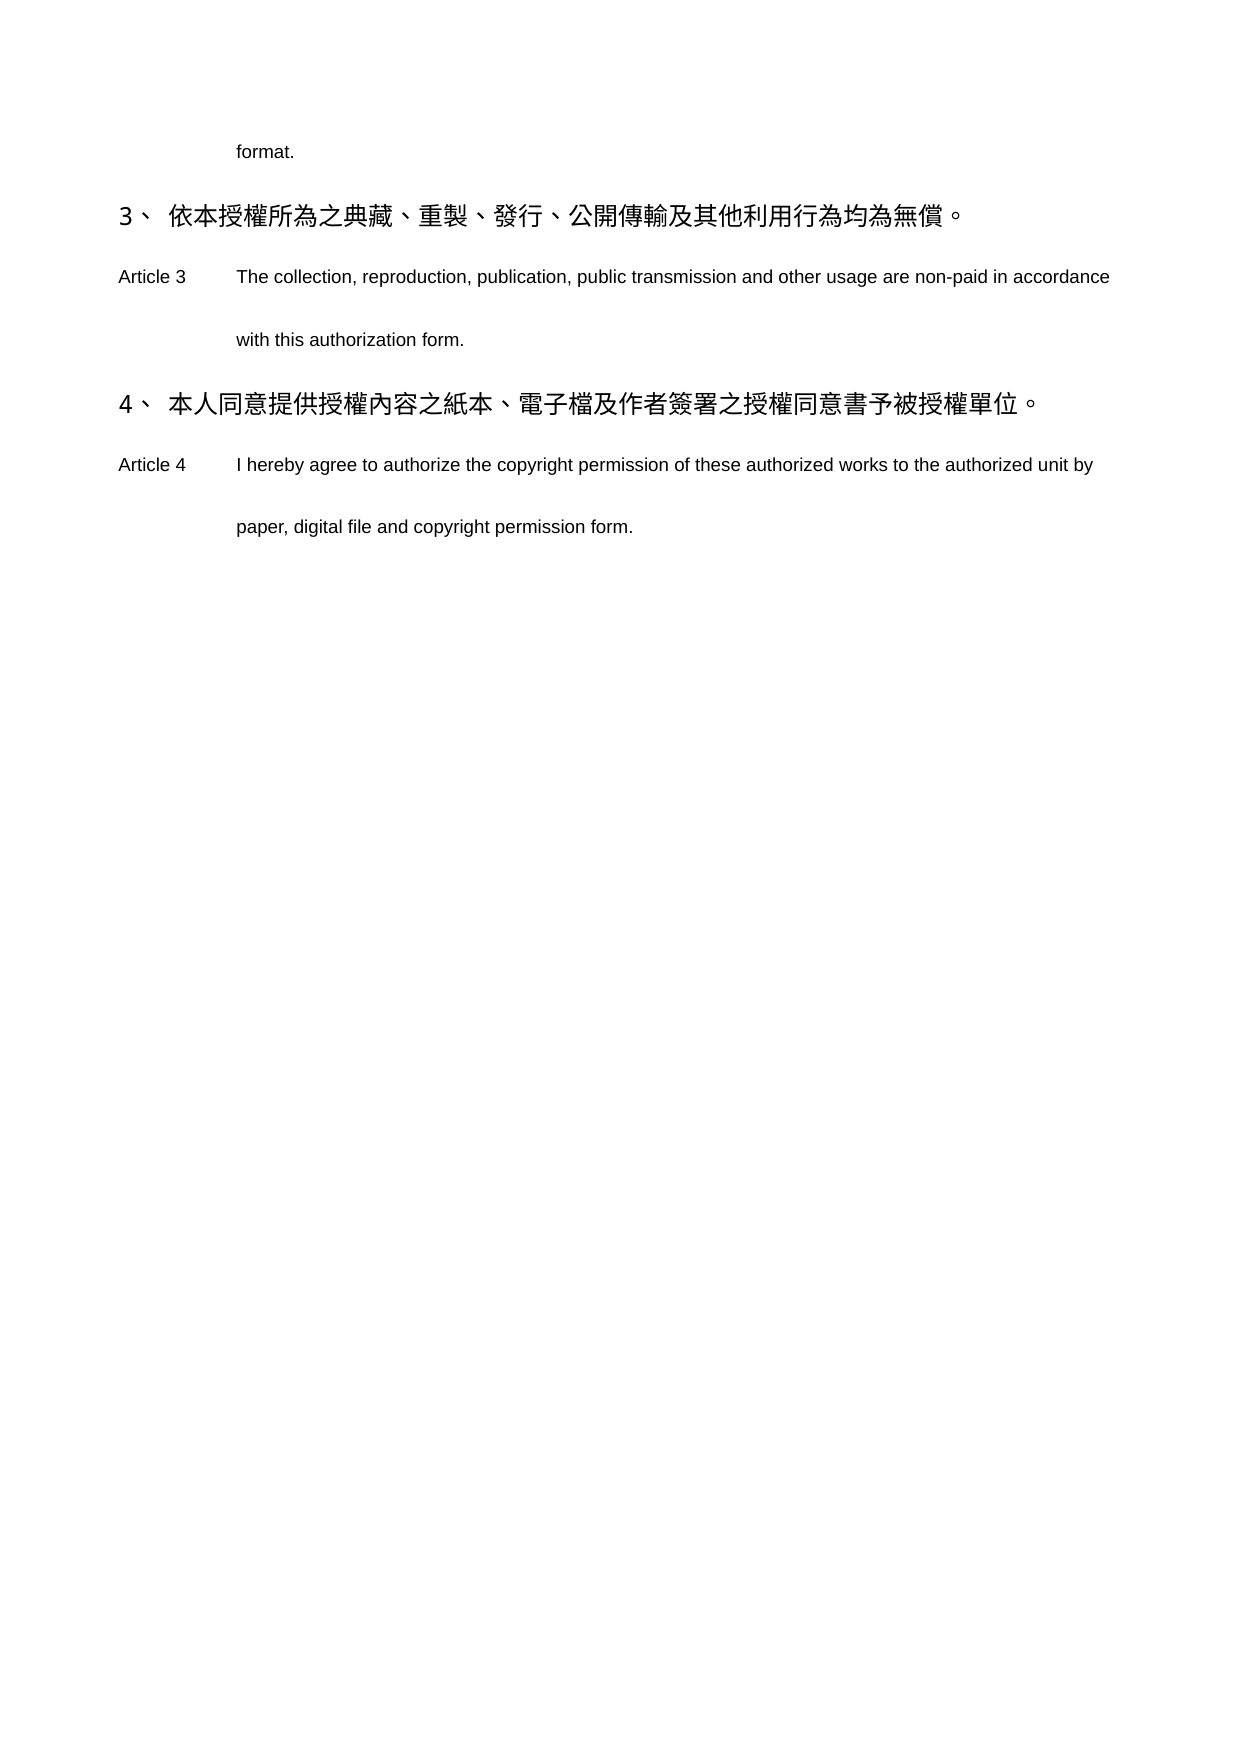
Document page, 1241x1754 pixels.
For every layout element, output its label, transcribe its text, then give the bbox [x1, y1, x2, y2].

list 依本授權所為之典藏、重製、發行、公開傳輸及其他利用行為均為無償。 [118, 173, 1122, 236]
list format. [118, 111, 1122, 173]
list 本人同意提供授權內容之紙本、電子檔及作者簽署之授權同意書予被授權單位。 [118, 361, 1122, 423]
list The collection, reproduction, publication, public transmission and other usage are non-paid in accordance with this authorization form. [118, 236, 1122, 361]
list I hereby agree to authorize the copyright permission of these authorized works to the authorized unit by paper, digital file and copyright permission form. [118, 423, 1122, 548]
